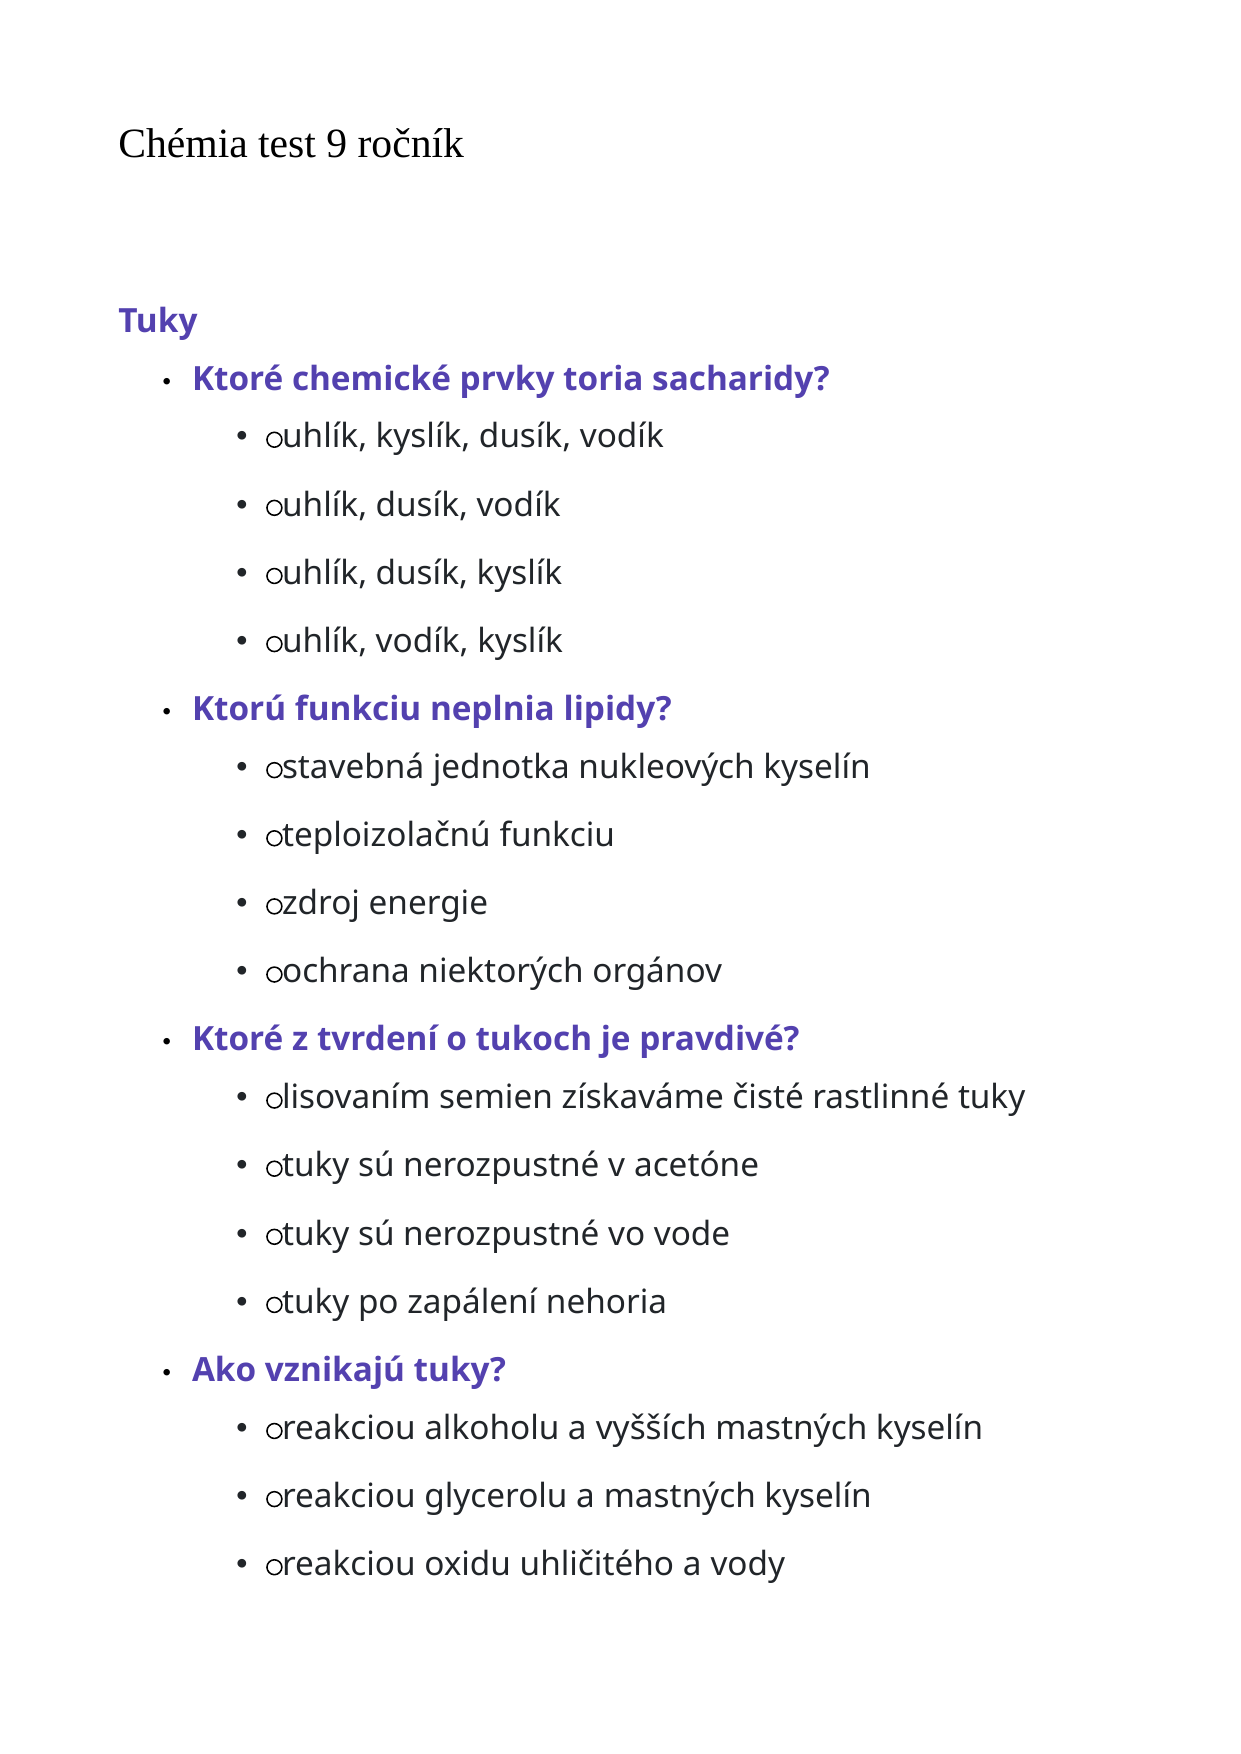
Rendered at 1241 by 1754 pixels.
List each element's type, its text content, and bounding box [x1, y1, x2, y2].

list tuky po zapálení nehoria [236, 1277, 1122, 1323]
list stavebná jednotka nukleových kyselín [236, 743, 1122, 788]
list reakciou oxidu uhličitého a vody [236, 1540, 1122, 1585]
list reakciou alkoholu a vyšších mastných kyselín [236, 1403, 1122, 1449]
list Ktoré z tvrdení o tukoch je pravdivé? [162, 1015, 1122, 1061]
list reakciou glycerolu a mastných kyselín [236, 1472, 1122, 1517]
list ochrana niektorých orgánov [236, 947, 1122, 992]
list tuky sú nerozpustné v acetóne [236, 1141, 1122, 1187]
list uhlík, dusík, kyslík [236, 548, 1122, 594]
text Chémia test 9 ročník [118, 118, 1122, 166]
list zdroj energie [236, 879, 1122, 924]
list teploizolačnú funkciu [236, 811, 1122, 856]
list Ktorú funkciu neplnia lipidy? [162, 685, 1122, 730]
list lisovaním semien získaváme čisté rastlinné tuky [236, 1073, 1122, 1118]
list Ktoré chemické prvky toria sacharidy? [162, 354, 1122, 400]
list uhlík, vodík, kyslík [236, 617, 1122, 662]
list uhlík, dusík, vodík [236, 480, 1122, 526]
list Ako vznikajú tuky? [162, 1346, 1122, 1391]
list uhlík, kyslík, dusík, vodík [236, 412, 1122, 458]
list tuky sú nerozpustné vo vode [236, 1209, 1122, 1255]
subtitle Tuky [118, 296, 1122, 342]
